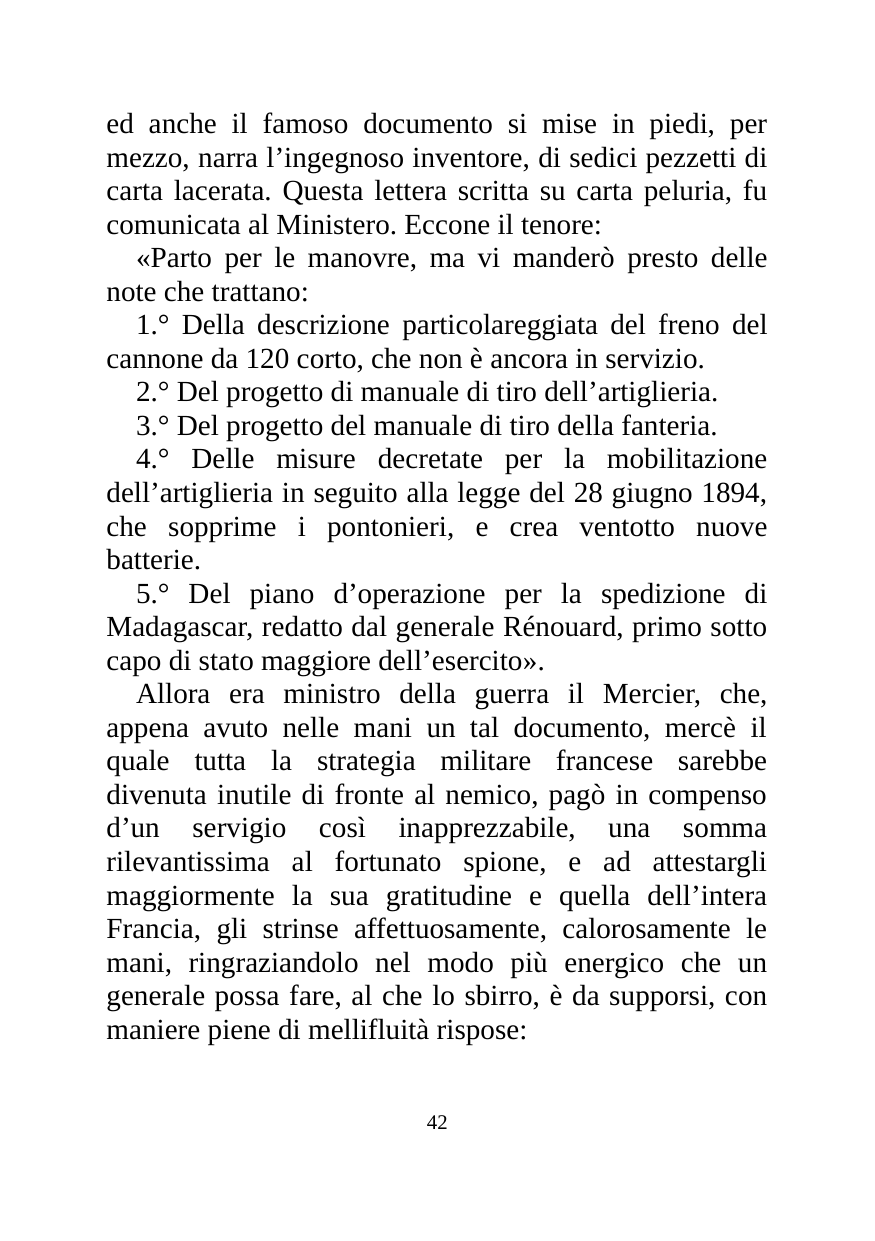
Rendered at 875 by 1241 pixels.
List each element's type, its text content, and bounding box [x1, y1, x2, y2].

text ed anche il famoso documento si mise in piedi, per mezzo, narra l’ingegnoso inventore, di sedici pezzetti di carta lacerata. Questa lettera scritta su carta peluria, fu comunicata al Ministero. Eccone il tenore: [106, 106, 768, 240]
text 1.° Della descrizione particolareggiata del freno del cannone da 120 corto, che non è ancora in servizio. [106, 307, 768, 374]
text «Parto per le manovre, ma vi manderò presto delle note che trattano: [106, 240, 768, 307]
text 4.° Delle misure decretate per la mobilitazione dell’artiglieria in seguito alla legge del 28 giugno 1894, che sopprime i pontonieri, e crea ventotto nuove batterie. [106, 442, 768, 576]
text 5.° Del piano d’operazione per la spedizione di Madagascar, redatto dal generale Rénouard, primo sotto capo di stato maggiore dell’esercito». [106, 576, 768, 676]
text 2.° Del progetto di manuale di tiro dell’artiglieria. [106, 374, 768, 408]
text 3.° Del progetto del manuale di tiro della fanteria. [106, 408, 768, 442]
text Allora era ministro della guerra il Mercier, che, appena avuto nelle mani un tal documento, mercè il quale tutta la strategia militare francese sarebbe divenuta inutile di fronte al nemico, pagò in compenso d’un servigio così inapprezzabile, una somma rilevantissima al fortunato spione, e ad attestargli maggiormente la sua gratitudine e quella dell’intera Francia, gli strinse affettuosamente, calorosamente le mani, ringraziandolo nel modo più energico che un generale possa fare, al che lo sbirro, è da supporsi, con maniere piene di mellifluità rispose: [106, 676, 768, 1045]
